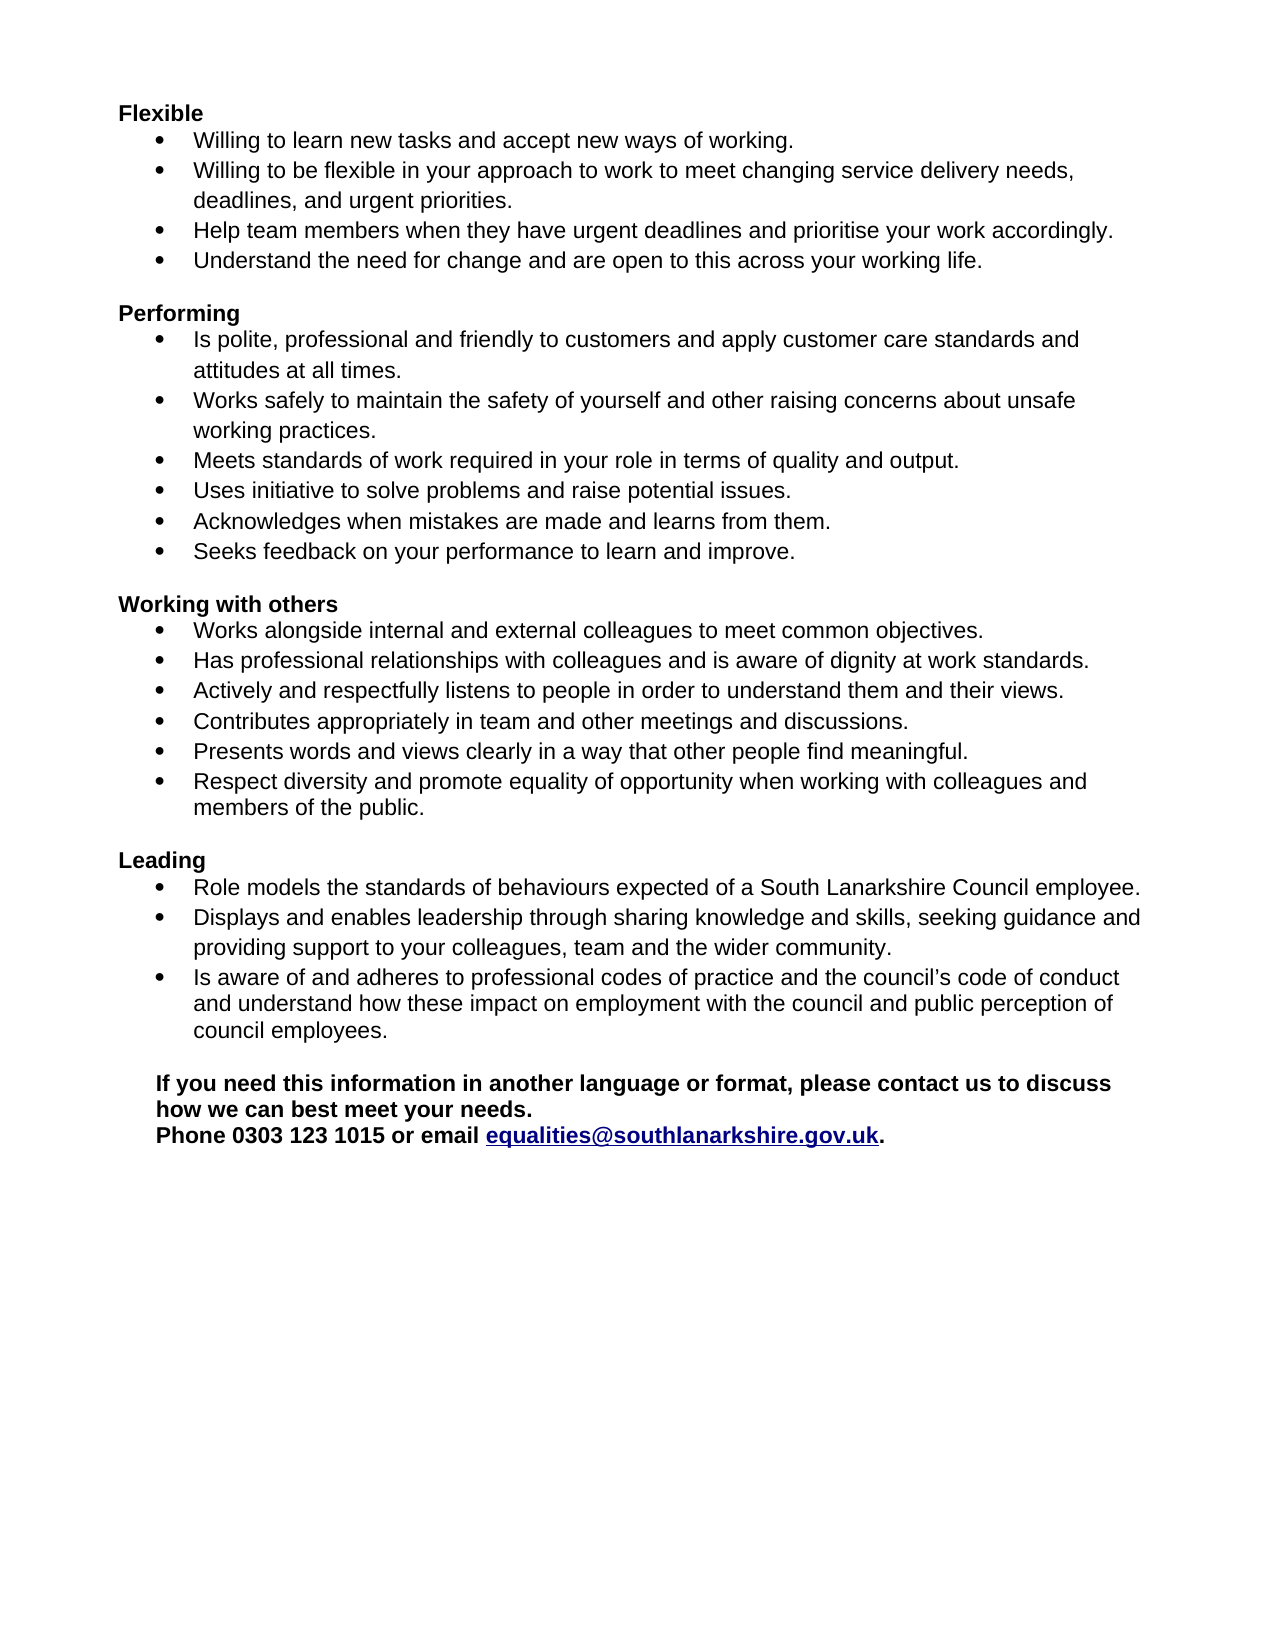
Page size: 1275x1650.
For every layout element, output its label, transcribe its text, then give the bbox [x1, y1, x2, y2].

list Displays and enables leadership through sharing knowledge and skills, seeking guidance and providing support to your colleagues, team and the wider community. [156, 904, 1157, 960]
list Meets standards of work required in your role in terms of quality and output. [156, 447, 1157, 474]
text If you need this information in another language or format, please contact us to discuss how we can best meet your needs. [156, 1069, 1157, 1122]
list Understand the need for change and are open to this across your working life. [156, 247, 1157, 274]
text Phone 0303 123 1015 or email equalities@southlanarkshire.gov.uk. [156, 1122, 1157, 1148]
list Willing to learn new tasks and accept new ways of working. [156, 127, 1157, 153]
text Flexible [118, 100, 1157, 127]
list Seeks feedback on your performance to learn and improve. [156, 538, 1157, 564]
list Is polite, professional and friendly to customers and apply customer care standards and attitudes at all times. [156, 326, 1157, 383]
list Is aware of and adheres to professional codes of practice and the council’s code of conduct and understand how these impact on employment with the council and public perception of council employees. [156, 964, 1157, 1043]
list Works safely to maintain the safety of yourself and other raising concerns about unsafe working practices. [156, 387, 1157, 443]
text Performing [118, 300, 1157, 326]
list Contributes appropriately in team and other meetings and discussions. [156, 708, 1157, 734]
list Has professional relationships with colleagues and is aware of dignity at work standards. [156, 647, 1157, 673]
text Working with others [118, 591, 1157, 617]
list Works alongside internal and external colleagues to meet common objectives. [156, 617, 1157, 643]
list Willing to be flexible in your approach to work to meet changing service delivery needs, deadlines, and urgent priorities. [156, 157, 1157, 213]
list Actively and respectfully listens to people in order to understand them and their views. [156, 677, 1157, 704]
list Uses initiative to solve problems and raise potential issues. [156, 477, 1157, 504]
list Presents words and views clearly in a way that other people find meaningful. [156, 738, 1157, 764]
list Role models the standards of behaviours expected of a South Lanarkshire Council employee. [156, 873, 1157, 900]
list Acknowledges when mistakes are made and learns from them. [156, 508, 1157, 534]
text Leading [118, 847, 1157, 873]
list Help team members when they have urgent deadlines and prioritise your work accordingly. [156, 217, 1157, 243]
list Respect diversity and promote equality of opportunity when working with colleagues and members of the public. [156, 768, 1157, 821]
